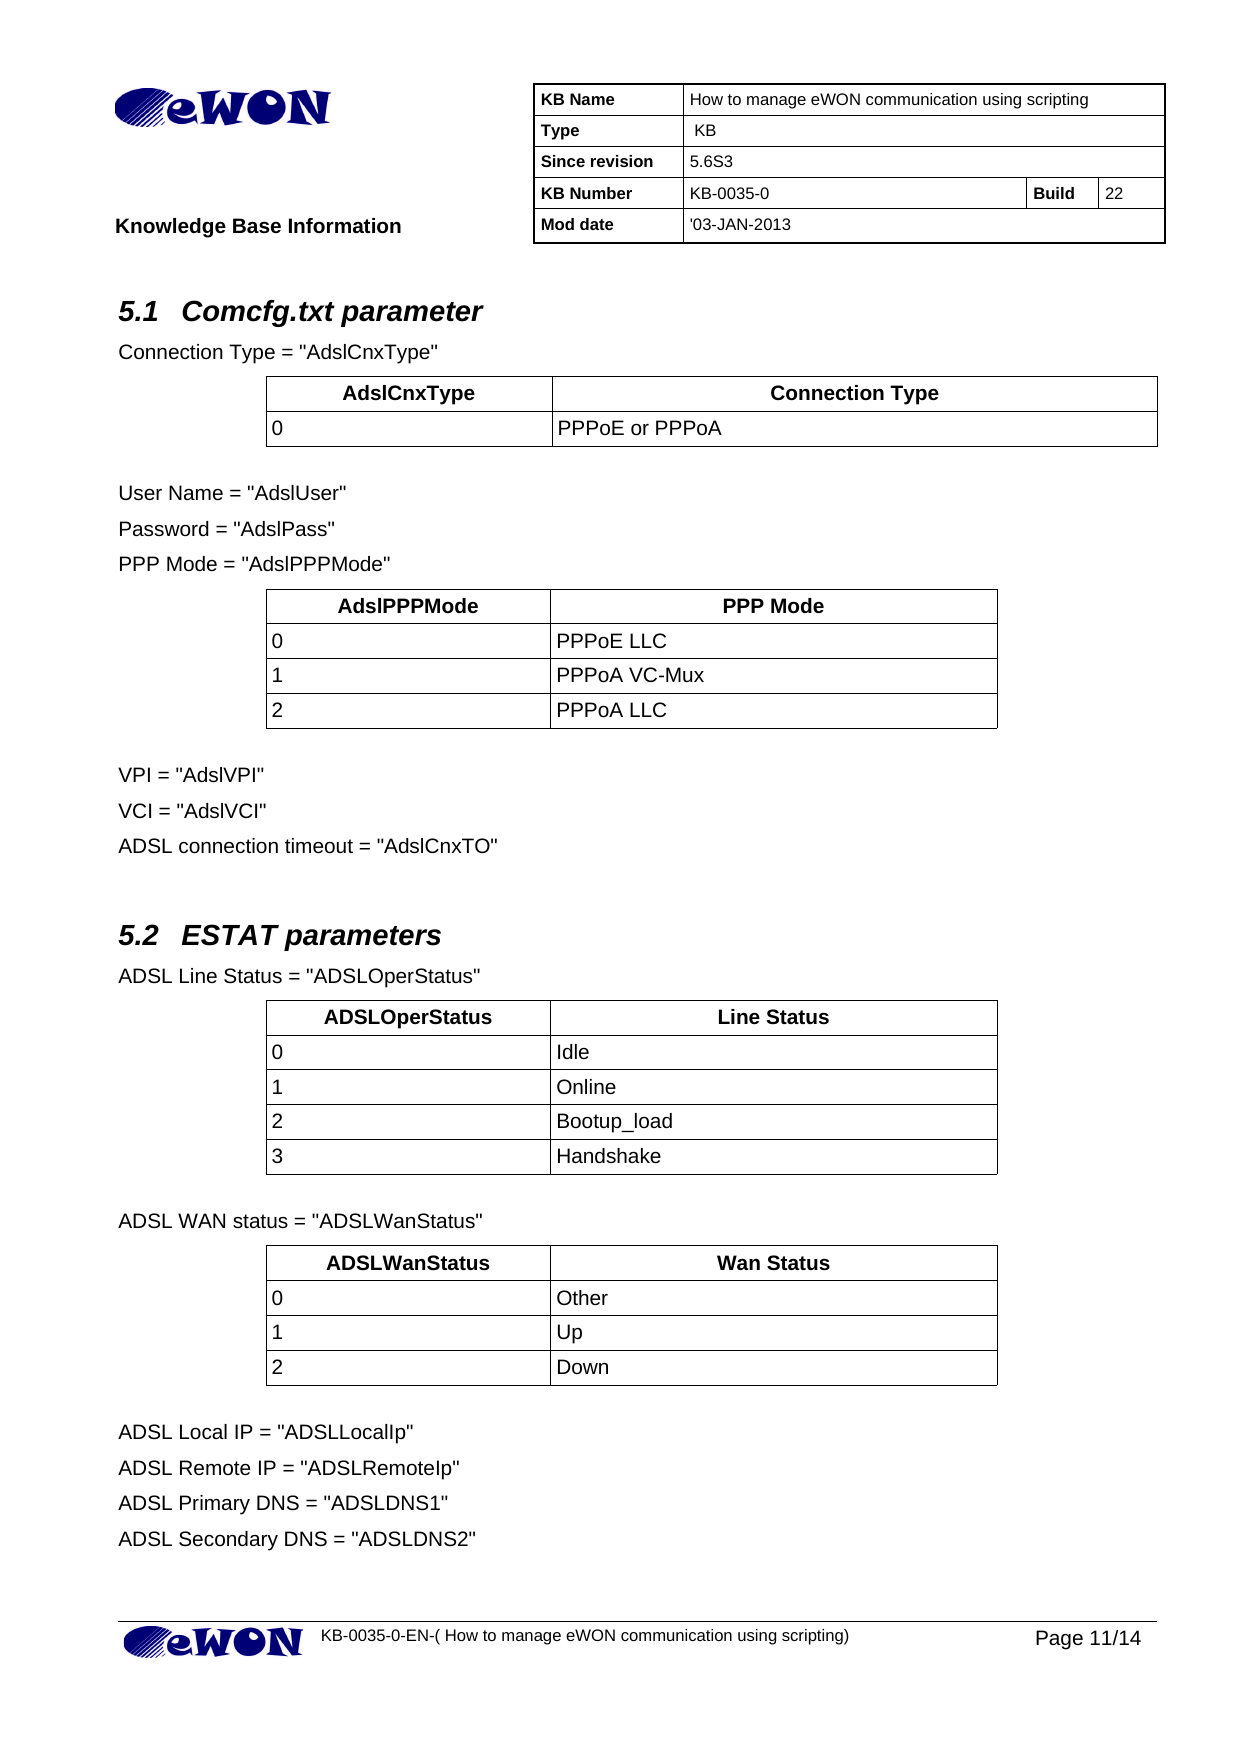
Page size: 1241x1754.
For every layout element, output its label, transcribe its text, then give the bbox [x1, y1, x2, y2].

table_header AdslPPPMode [267, 590, 550, 623]
table_cell 0 [267, 412, 552, 446]
table_cell PPPoE or PPPoA [553, 412, 1157, 446]
text ADSL Primary DNS = "ADSLDNS1" [118, 1492, 1157, 1515]
table_cell 2 [267, 694, 550, 728]
table_header ADSLWanStatus [267, 1246, 550, 1280]
text User Name = "AdslUser" [118, 481, 1157, 505]
table_cell 2 [267, 1105, 550, 1139]
text ADSL WAN status = "ADSLWanStatus" [118, 1210, 1157, 1233]
subtitle ESTAT parameters [118, 919, 1157, 952]
table_cell Online [551, 1070, 997, 1104]
table_header AdslCnxType [267, 377, 552, 411]
table_cell 3 [267, 1140, 550, 1174]
table_header ADSLOperStatus [267, 1001, 550, 1035]
table_cell Other [551, 1281, 997, 1315]
table_cell Idle [551, 1036, 997, 1069]
table_cell 1 [267, 659, 550, 693]
table_header Line Status [551, 1001, 997, 1035]
text PPP Mode = "AdslPPPMode" [118, 553, 1157, 576]
subtitle Comcfg.txt parameter [118, 295, 1157, 328]
text VPI = "AdslVPI" [118, 764, 1157, 787]
text Password = "AdslPass" [118, 517, 1157, 540]
table_header Connection Type [553, 377, 1157, 411]
table_cell Up [551, 1316, 997, 1350]
table_cell 1 [267, 1316, 550, 1350]
table_cell 1 [267, 1070, 550, 1104]
table_cell PPPoE LLC [551, 624, 997, 658]
text ADSL Secondary DNS = "ADSLDNS2" [118, 1528, 1157, 1551]
text ADSL connection timeout = "AdslCnxTO" [118, 835, 1157, 858]
table_cell Bootup_load [551, 1105, 997, 1139]
table_cell Down [551, 1351, 997, 1385]
table_cell 0 [267, 624, 550, 658]
text ADSL Line Status = "ADSLOperStatus" [118, 964, 1157, 987]
text ADSL Remote IP = "ADSLRemoteIp" [118, 1456, 1157, 1479]
table_cell 0 [267, 1281, 550, 1315]
text ADSL Local IP = "ADSLLocalIp" [118, 1420, 1157, 1444]
text Connection Type = "AdslCnxType" [118, 340, 1157, 363]
picture [123, 1626, 304, 1658]
text VCI = "AdslVCI" [118, 799, 1157, 823]
table_header PPP Mode [551, 590, 997, 623]
table_cell 0 [267, 1036, 550, 1069]
table_header Wan Status [551, 1246, 997, 1280]
table_cell Handshake [551, 1140, 997, 1174]
picture [115, 88, 332, 127]
table_cell 2 [267, 1351, 550, 1385]
table_cell PPPoA VC-Mux [551, 659, 997, 693]
table_cell PPPoA LLC [551, 694, 997, 728]
